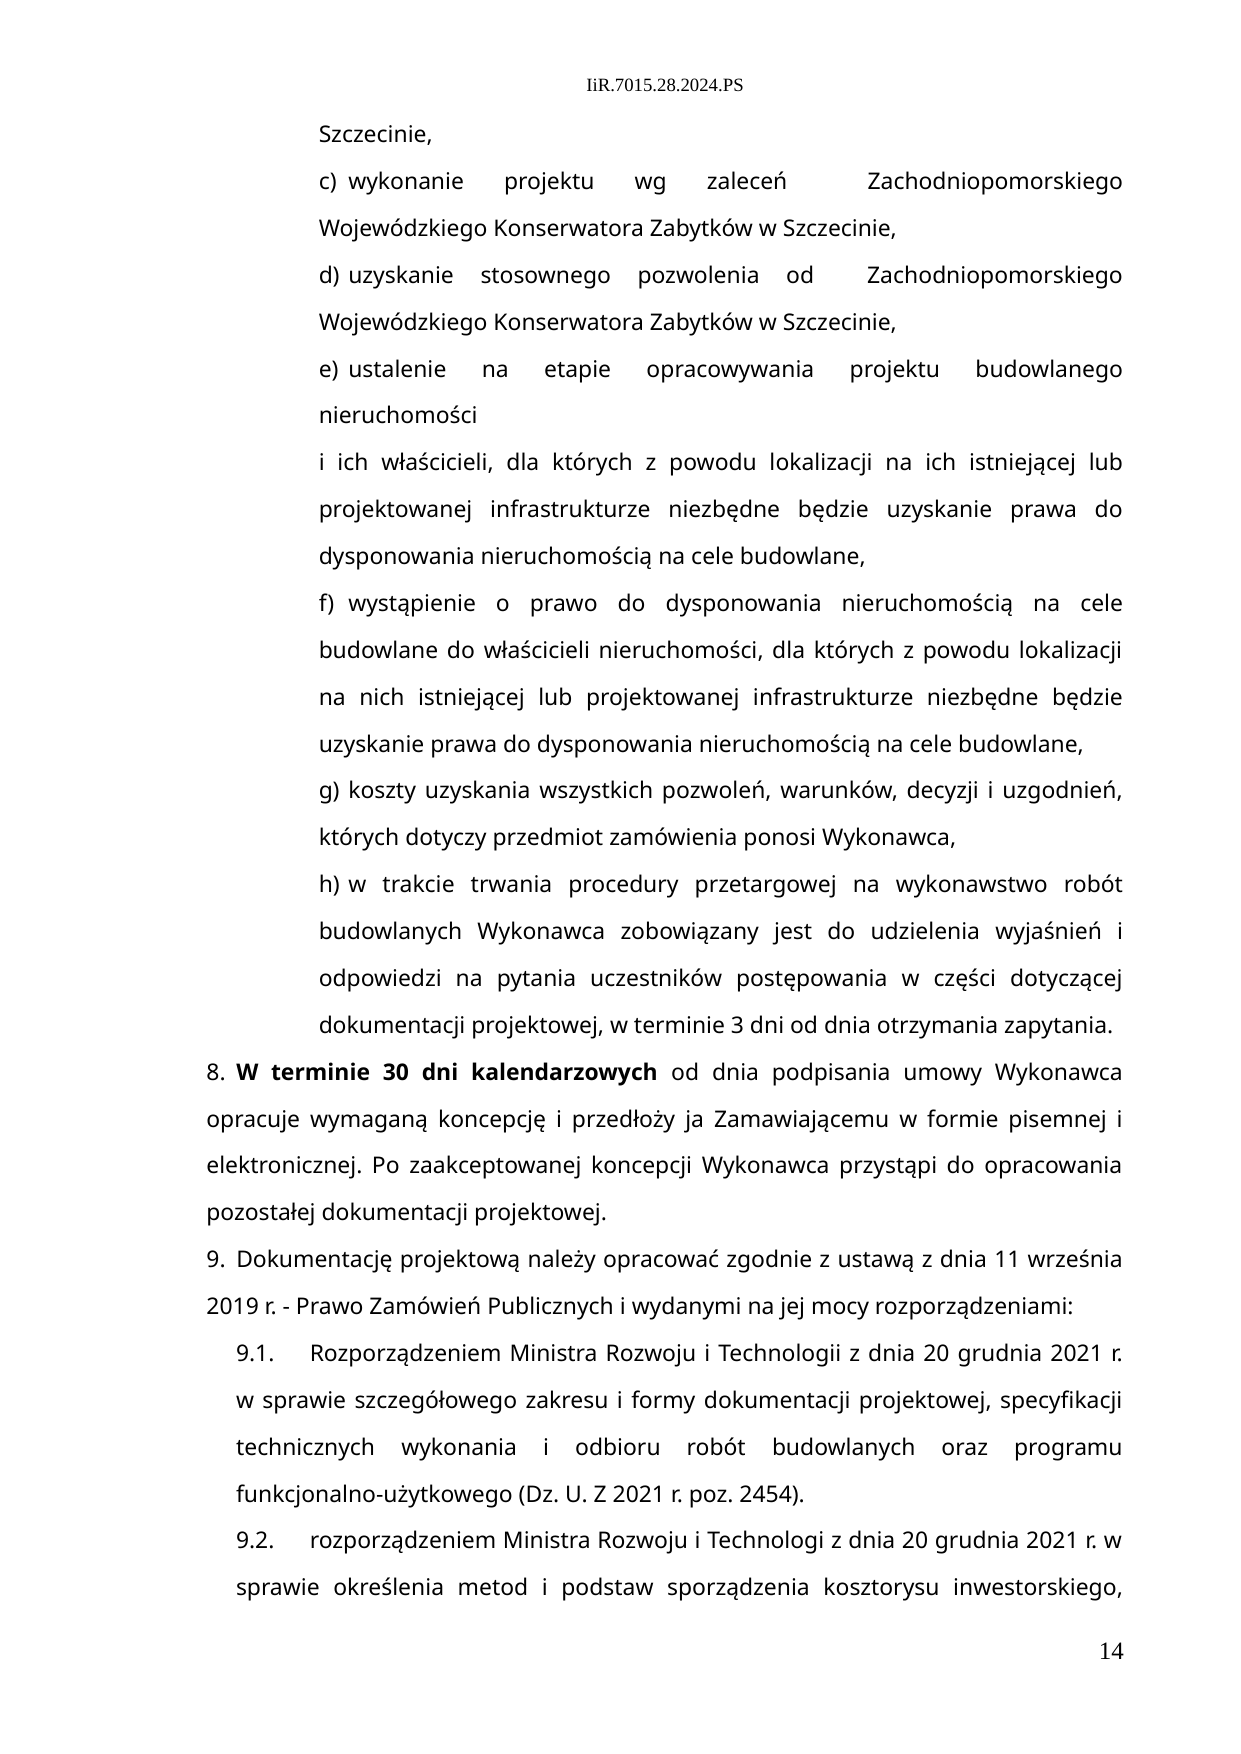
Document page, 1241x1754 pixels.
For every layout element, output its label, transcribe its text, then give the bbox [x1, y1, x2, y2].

list W terminie 30 dni kalendarzowych od dnia podpisania umowy Wykonawca opracuje wymaganą koncepcję i przedłoży ja Zamawiającemu w formie pisemnej i elektronicznej. Po zaakceptowanej koncepcji Wykonawca przystąpi do opracowania pozostałej dokumentacji projektowej. [206, 1056, 1123, 1227]
list uzyskanie stosownego pozwolenia od Zachodniopomorskiego Wojewódzkiego Konserwatora Zabytków w Szczecinie, [318, 259, 1123, 337]
list Dokumentację projektową należy opracować zgodnie z ustawą z dnia 11 września 2019 r. - Prawo Zamówień Publicznych i wydanymi na jej mocy rozporządzeniami: [206, 1243, 1123, 1321]
list koszty uzyskania wszystkich pozwoleń, warunków, decyzji i uzgodnień, których dotyczy przedmiot zamówienia ponosi Wykonawca, [318, 774, 1123, 852]
list Szczecinie, [318, 118, 1123, 149]
list rozporządzeniem Ministra Rozwoju i Technologi z dnia 20 grudnia 2021 r. w sprawie określenia metod i podstaw sporządzenia kosztorysu inwestorskiego, [236, 1524, 1123, 1602]
list wykonanie projektu wg zaleceń Zachodniopomorskiego Wojewódzkiego Konserwatora Zabytków w Szczecinie, [318, 165, 1123, 243]
list w trakcie trwania procedury przetargowej na wykonawstwo robót budowlanych Wykonawca zobowiązany jest do udzielenia wyjaśnień i odpowiedzi na pytania uczestników postępowania w części dotyczącej dokumentacji projektowej, w terminie 3 dni od dnia otrzymania zapytania. [318, 868, 1123, 1040]
list ustalenie na etapie opracowywania projektu budowlanego nieruchomości i ich właścicieli, dla których z powodu lokalizacji na ich istniejącej lub projektowanej infrastrukturze niezbędne będzie uzyskanie prawa do dysponowania nieruchomością na cele budowlane, [318, 352, 1123, 571]
list Rozporządzeniem Ministra Rozwoju i Technologii z dnia 20 grudnia 2021 r. w sprawie szczegółowego zakresu i formy dokumentacji projektowej, specyfikacji technicznych wykonania i odbioru robót budowlanych oraz programu funkcjonalno-użytkowego (Dz. U. Z 2021 r. poz. 2454). [236, 1337, 1123, 1509]
list wystąpienie o prawo do dysponowania nieruchomością na cele budowlane do właścicieli nieruchomości, dla których z powodu lokalizacji na nich istniejącej lub projektowanej infrastrukturze niezbędne będzie uzyskanie prawa do dysponowania nieruchomością na cele budowlane, [318, 587, 1123, 759]
